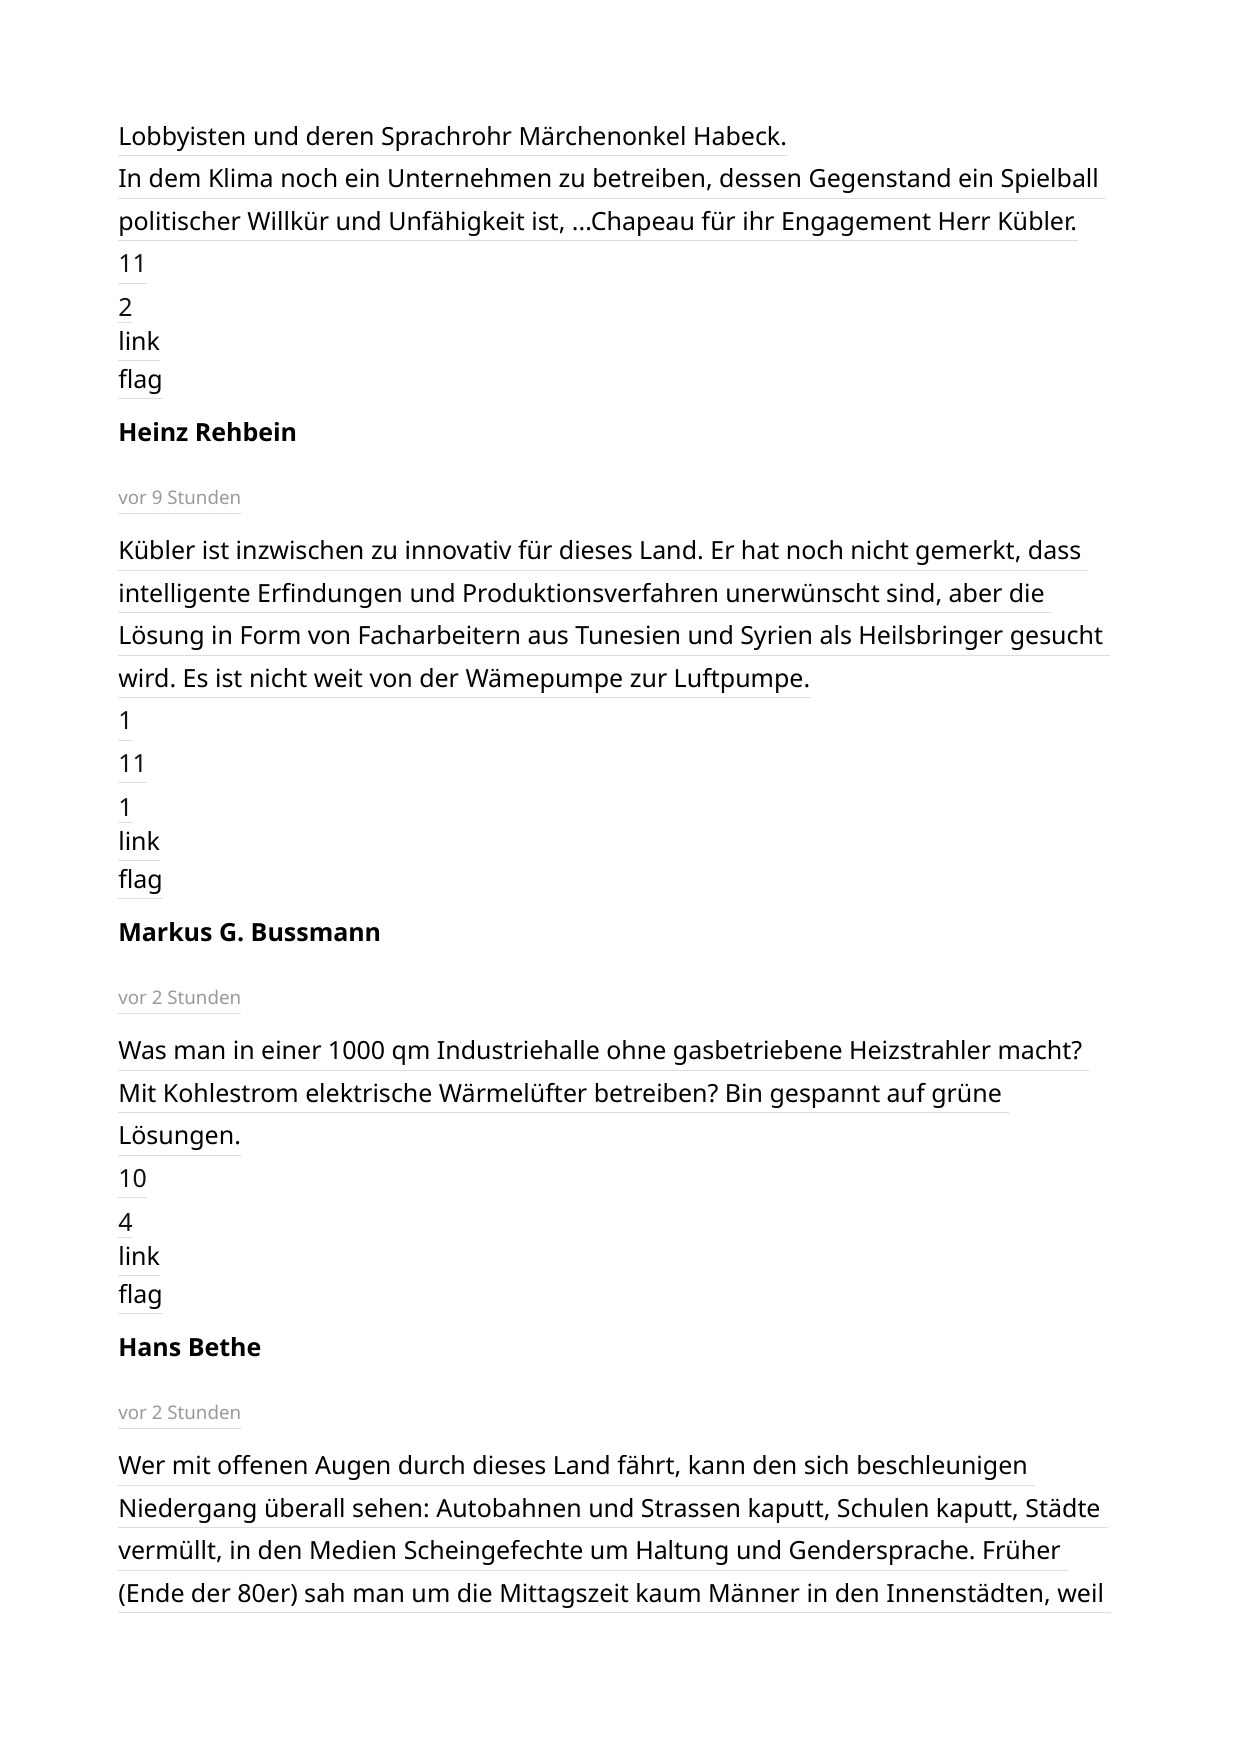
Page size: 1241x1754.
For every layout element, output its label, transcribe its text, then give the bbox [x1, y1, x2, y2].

text 2 [118, 288, 1122, 323]
text vor 9 Stunden [118, 484, 1117, 514]
text Was man in einer 1000 qm Industriehalle ohne gasbetriebene Heizstrahler macht? Mit Kohlestrom elektrische Wärmelüfter betreiben? Bin gespannt auf grüne Lösungen. [118, 1033, 1122, 1156]
text flag [118, 861, 1122, 899]
text vor 2 Stunden [118, 1399, 1117, 1429]
text Lobbyisten und deren Sprachrohr Märchenonkel Habeck. In dem Klima noch ein Unternehmen zu betreiben, dessen Gegenstand ein Spielball politischer Willkür und Unfähigkeit ist, ...Chapeau für ihr Engagement Herr Kübler. [118, 118, 1122, 241]
text 4 [118, 1203, 1122, 1238]
text link [118, 1238, 1122, 1276]
text 11 [118, 246, 1122, 284]
text Hans Bethe [118, 1330, 1122, 1364]
text 11 [118, 746, 1122, 783]
text 1 [118, 788, 1122, 823]
text link [118, 323, 1122, 361]
text Wer mit offenen Augen durch dieses Land fährt, kann den sich beschleunigen Niedergang überall sehen: Autobahnen und Strassen kaputt, Schulen kaputt, Städte vermüllt, in den Medien Scheingefechte um Haltung und Gendersprache. Früher (Ende der 80er) sah man um die Mittagszeit kaum Männer in den Innenstädten, weil [118, 1448, 1122, 1613]
text Heinz Rehbein [118, 415, 1122, 449]
text flag [118, 1276, 1122, 1314]
text Kübler ist inzwischen zu innovativ für dieses Land. Er hat noch nicht gemerkt, dass intelligente Erfindungen und Produktionsverfahren unerwünscht sind, aber die Lösung in Form von Facharbeitern aus Tunesien und Syrien als Heilsbringer gesucht wird. Es ist nicht weit von der Wämepumpe zur Luftpumpe. [118, 533, 1122, 698]
text Markus G. Bussmann [118, 915, 1122, 949]
text 10 [118, 1160, 1122, 1198]
text flag [118, 361, 1122, 399]
text link [118, 823, 1122, 861]
text 1 [118, 703, 1122, 741]
text vor 2 Stunden [118, 984, 1117, 1014]
